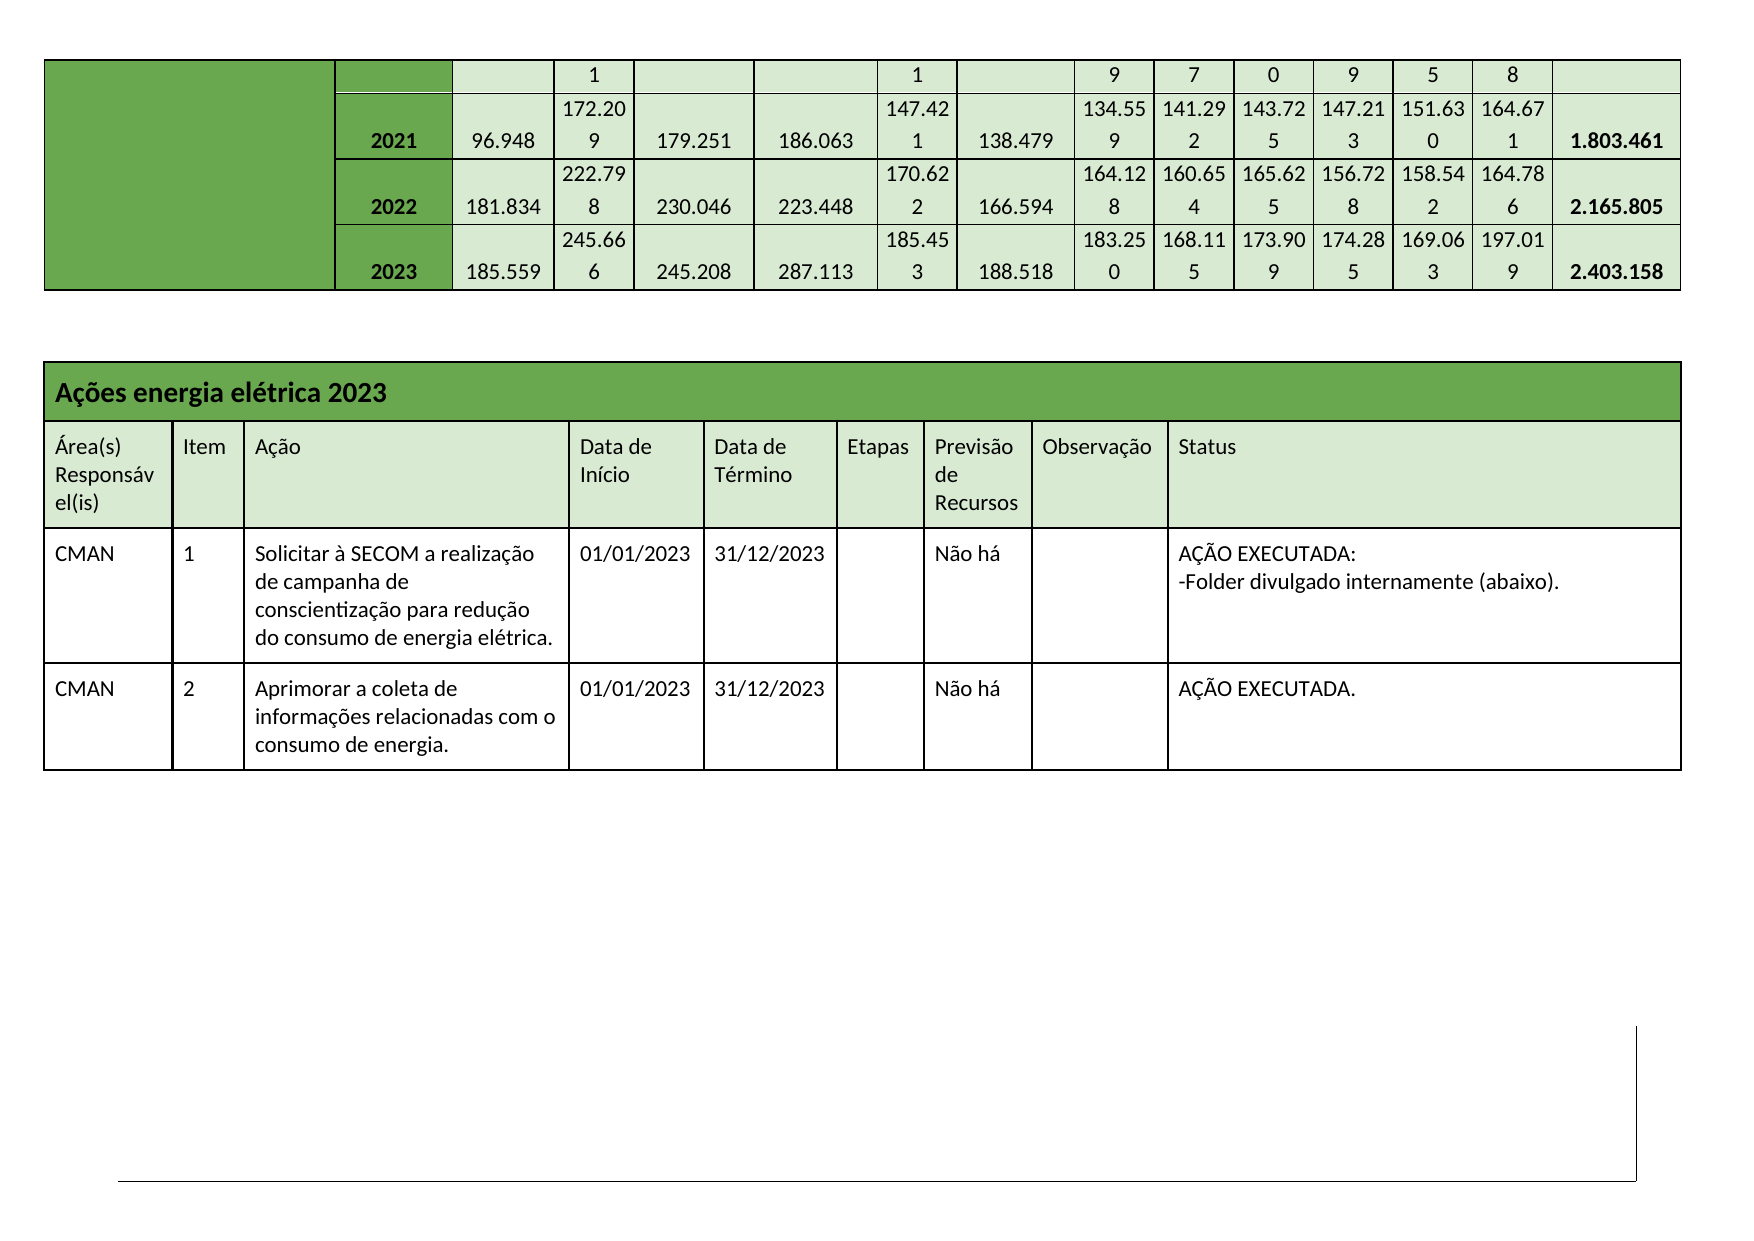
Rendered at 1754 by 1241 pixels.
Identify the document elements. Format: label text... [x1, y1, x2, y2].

table_cell Aprimorar a coleta de informações relacionadas com o consumo de energia. [245, 664, 568, 769]
table_cell [336, 61, 452, 92]
table_cell [838, 664, 923, 769]
table_cell Área(s) Responsável(is) [45, 422, 171, 527]
table_cell 9 [1075, 61, 1153, 92]
table_cell 164.671 [1473, 94, 1552, 158]
table_cell 147.421 [878, 94, 956, 158]
table_cell 01/01/2023 [570, 664, 703, 769]
table_cell [635, 61, 753, 92]
table_cell 2.403.158 [1553, 225, 1680, 289]
table_cell 160.654 [1155, 160, 1233, 224]
table_cell Observação [1033, 422, 1167, 527]
table_cell 173.909 [1235, 225, 1313, 289]
table_cell 179.251 [635, 94, 753, 158]
table_cell 7 [1155, 61, 1233, 92]
table_cell 1 [555, 61, 633, 92]
table_cell 31/12/2023 [705, 529, 836, 662]
table_cell Data de Término [705, 422, 836, 527]
table_cell 138.479 [958, 94, 1074, 158]
table_cell 174.285 [1314, 225, 1392, 289]
table_cell 186.063 [755, 94, 877, 158]
table_cell 166.594 [958, 160, 1074, 224]
table_cell 287.113 [755, 225, 877, 289]
table_cell 183.250 [1075, 225, 1153, 289]
table_cell 164.128 [1075, 160, 1153, 224]
table_cell 158.542 [1394, 160, 1472, 224]
table_cell [1033, 664, 1167, 769]
table_cell 2022 [336, 160, 452, 224]
table_cell Item [174, 422, 243, 527]
table_cell Previsão de Recursos [925, 422, 1031, 527]
table_cell CMAN [45, 664, 171, 769]
table_cell 170.622 [878, 160, 956, 224]
table_cell 143.725 [1235, 94, 1313, 158]
table_cell 223.448 [755, 160, 877, 224]
table_cell 222.798 [555, 160, 633, 224]
table_cell 245.666 [555, 225, 633, 289]
table_cell 181.834 [453, 160, 553, 224]
table_cell AÇÃO EXECUTADA. [1169, 664, 1680, 769]
table_cell 185.559 [453, 225, 553, 289]
table_cell 172.209 [555, 94, 633, 158]
table_cell 134.559 [1075, 94, 1153, 158]
table_cell 230.046 [635, 160, 753, 224]
table_cell CMAN [45, 529, 171, 662]
table_cell 1 [174, 529, 243, 662]
table_cell Etapas [838, 422, 923, 527]
table_cell 169.063 [1394, 225, 1472, 289]
table_cell [1033, 529, 1167, 662]
table_cell 185.453 [878, 225, 956, 289]
table_cell 96.948 [453, 94, 553, 158]
table_cell 2.165.805 [1553, 160, 1680, 224]
table_cell 9 [1314, 61, 1392, 92]
table_cell [755, 61, 877, 92]
table_cell 188.518 [958, 225, 1074, 289]
table_cell AÇÃO EXECUTADA: -Folder divulgado internamente (abaixo). [1169, 529, 1680, 662]
table_cell 31/12/2023 [705, 664, 836, 769]
table_cell 156.728 [1314, 160, 1392, 224]
table_cell 1 [878, 61, 956, 92]
table_cell Solicitar à SECOM a realização de campanha de conscientização para redução do consumo de energia elétrica. [245, 529, 568, 662]
table_cell 8 [1473, 61, 1552, 92]
table_cell Status [1169, 422, 1680, 527]
table_cell 5 [1394, 61, 1472, 92]
table_cell 0 [1235, 61, 1313, 92]
table_cell 01/01/2023 [570, 529, 703, 662]
table_cell 1.803.461 [1553, 94, 1680, 158]
table_cell 141.292 [1155, 94, 1233, 158]
table_cell 2021 [336, 94, 452, 158]
table_cell 147.213 [1314, 94, 1392, 158]
table_cell 2 [174, 664, 243, 769]
table_cell Não há [925, 529, 1031, 662]
table_cell [838, 529, 923, 662]
table_cell 151.630 [1394, 94, 1472, 158]
table_cell Data de Início [570, 422, 703, 527]
table_cell 2023 [336, 225, 452, 289]
table_cell 164.786 [1473, 160, 1552, 224]
table_cell Não há [925, 664, 1031, 769]
table_cell [1553, 61, 1680, 92]
table_header [45, 61, 334, 289]
table_cell 168.115 [1155, 225, 1233, 289]
table_cell 197.019 [1473, 225, 1552, 289]
table_cell Ação [245, 422, 568, 527]
table_cell [958, 61, 1074, 92]
table_cell 245.208 [635, 225, 753, 289]
table_header Ações energia elétrica 2023 [45, 363, 1680, 420]
table_cell [453, 61, 553, 92]
table_cell 165.625 [1235, 160, 1313, 224]
